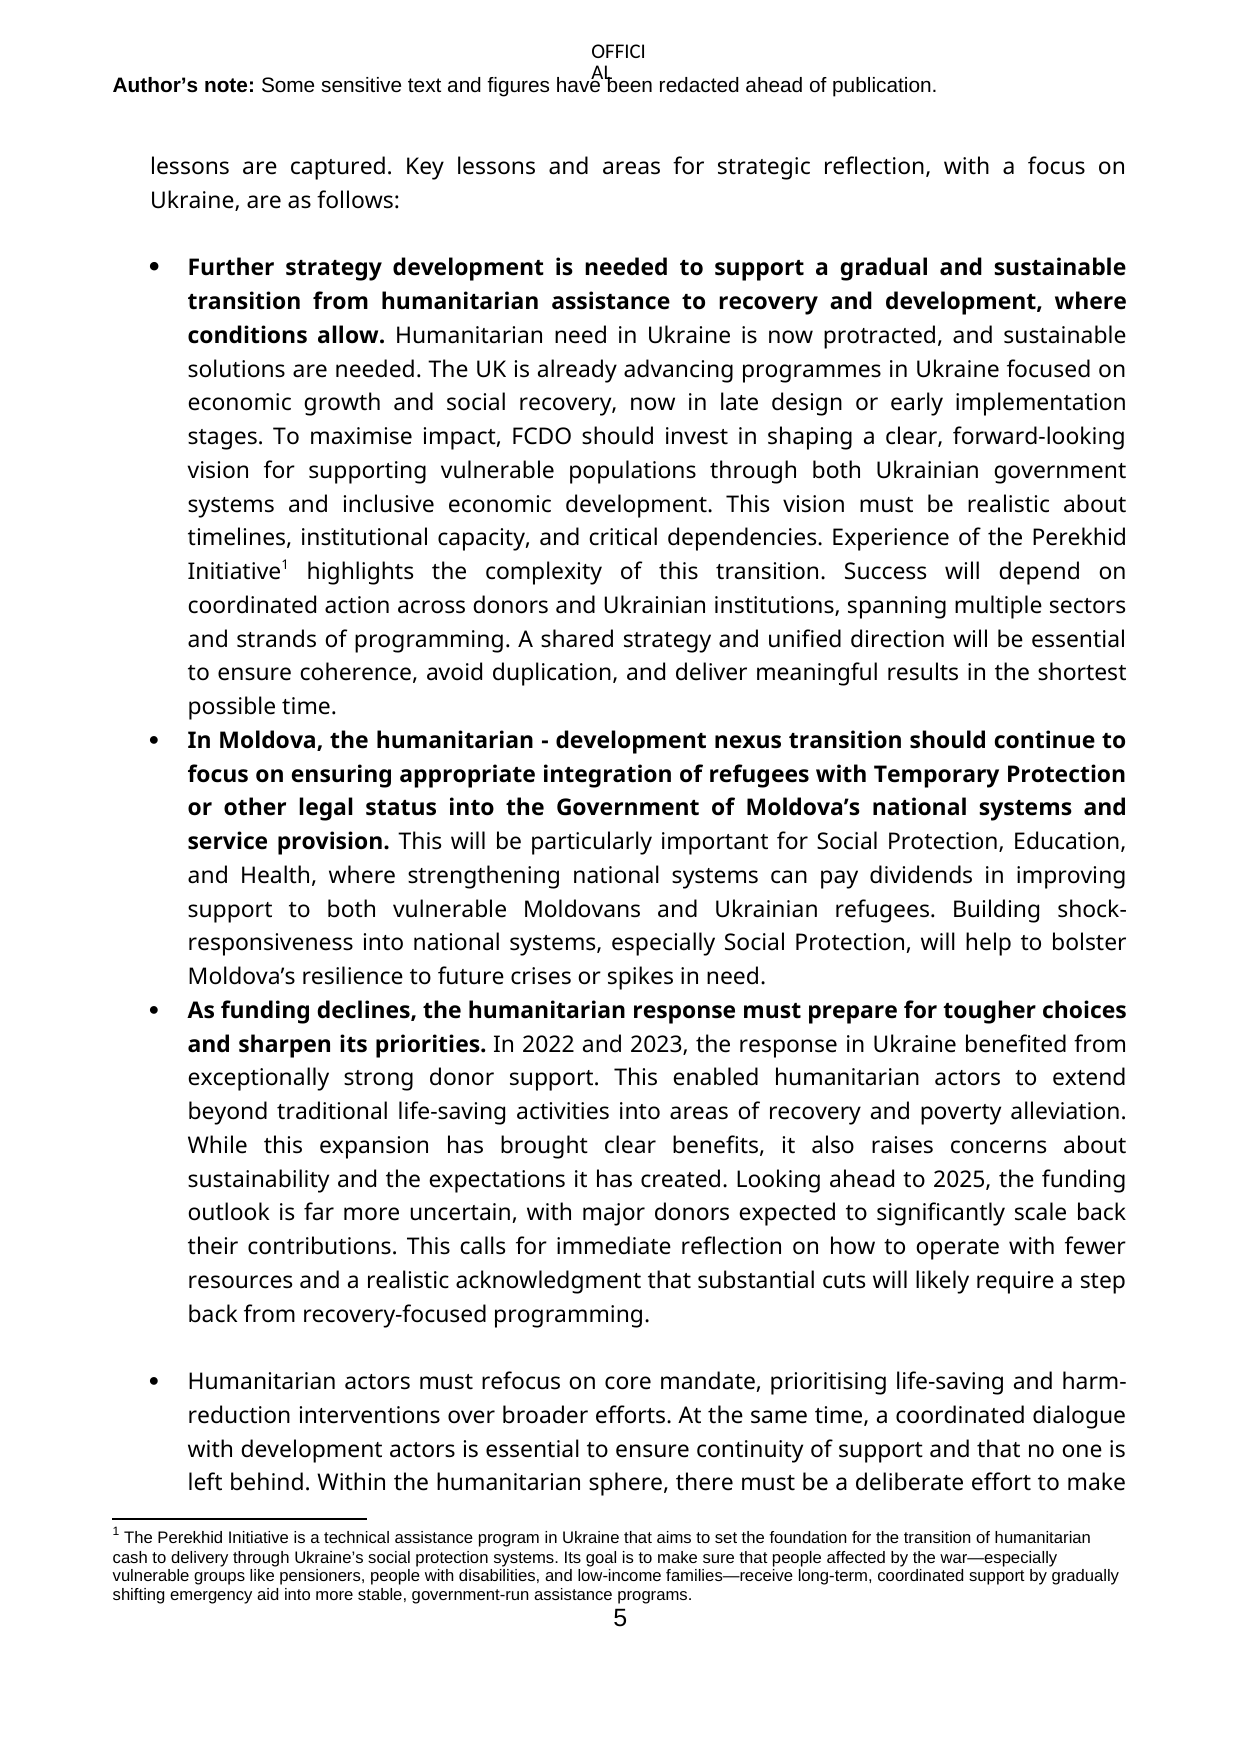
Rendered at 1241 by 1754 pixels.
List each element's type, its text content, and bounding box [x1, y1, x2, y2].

list The Perekhid Initiative is a technical assistance program in Ukraine that aims to set the foundation for the transition of humanitarian cash to delivery through Ukraine’s social protection systems. Its goal is to make sure that people affected by the war—especially vulnerable groups like pensioners, people with disabilities, and low-income families—receive long-term, coordinated support by gradually shifting emergency aid into more stable, government-run assistance programs. [112, 1525, 1128, 1604]
list Further strategy development is needed to support a gradual and sustainable transition from humanitarian assistance to recovery and development, where conditions allow. Humanitarian need in Ukraine is now protracted, and sustainable solutions are needed. The UK is already advancing programmes in Ukraine focused on economic growth and social recovery, now in late design or early implementation stages. To maximise impact, FCDO should invest in shaping a clear, forward-looking vision for supporting vulnerable populations through both Ukrainian government systems and inclusive economic development. This vision must be realistic about timelines, institutional capacity, and critical dependencies. Experience of the Perekhid Initiative highlights the complexity of this transition. Success will depend on coordinated action across donors and Ukrainian institutions, spanning multiple sectors and strands of programming. A shared strategy and unified direction will be essential to ensure coherence, avoid duplication, and deliver meaningful results in the shortest possible time. [150, 251, 1128, 721]
list As funding declines, the humanitarian response must prepare for tougher choices and sharpen its priorities. In 2022 and 2023, the response in Ukraine benefited from exceptionally strong donor support. This enabled humanitarian actors to extend beyond traditional life-saving activities into areas of recovery and poverty alleviation. While this expansion has brought clear benefits, it also raises concerns about sustainability and the expectations it has created. Looking ahead to 2025, the funding outlook is far more uncertain, with major donors expected to significantly scale back their contributions. This calls for immediate reflection on how to operate with fewer resources and a realistic acknowledgment that substantial cuts will likely require a step back from recovery-focused programming. [150, 994, 1128, 1329]
list lessons are captured. Key lessons and areas for strategic reflection, with a focus on Ukraine, are as follows: [112, 150, 1128, 215]
list Humanitarian actors must refocus on core mandate, prioritising life-saving and harm-reduction interventions over broader efforts. At the same time, a coordinated dialogue with development actors is essential to ensure continuity of support and that no one is left behind. Within the humanitarian sphere, there must be a deliberate effort to make [150, 1365, 1128, 1497]
list In Moldova, the humanitarian - development nexus transition should continue to focus on ensuring appropriate integration of refugees with Temporary Protection or other legal status into the Government of Moldova’s national systems and service provision. This will be particularly important for Social Protection, Education, and Health, where strengthening national systems can pay dividends in improving support to both vulnerable Moldovans and Ukrainian refugees. Building shock-responsiveness into national systems, especially Social Protection, will help to bolster Moldova’s resilience to future crises or spikes in need. [150, 724, 1128, 991]
